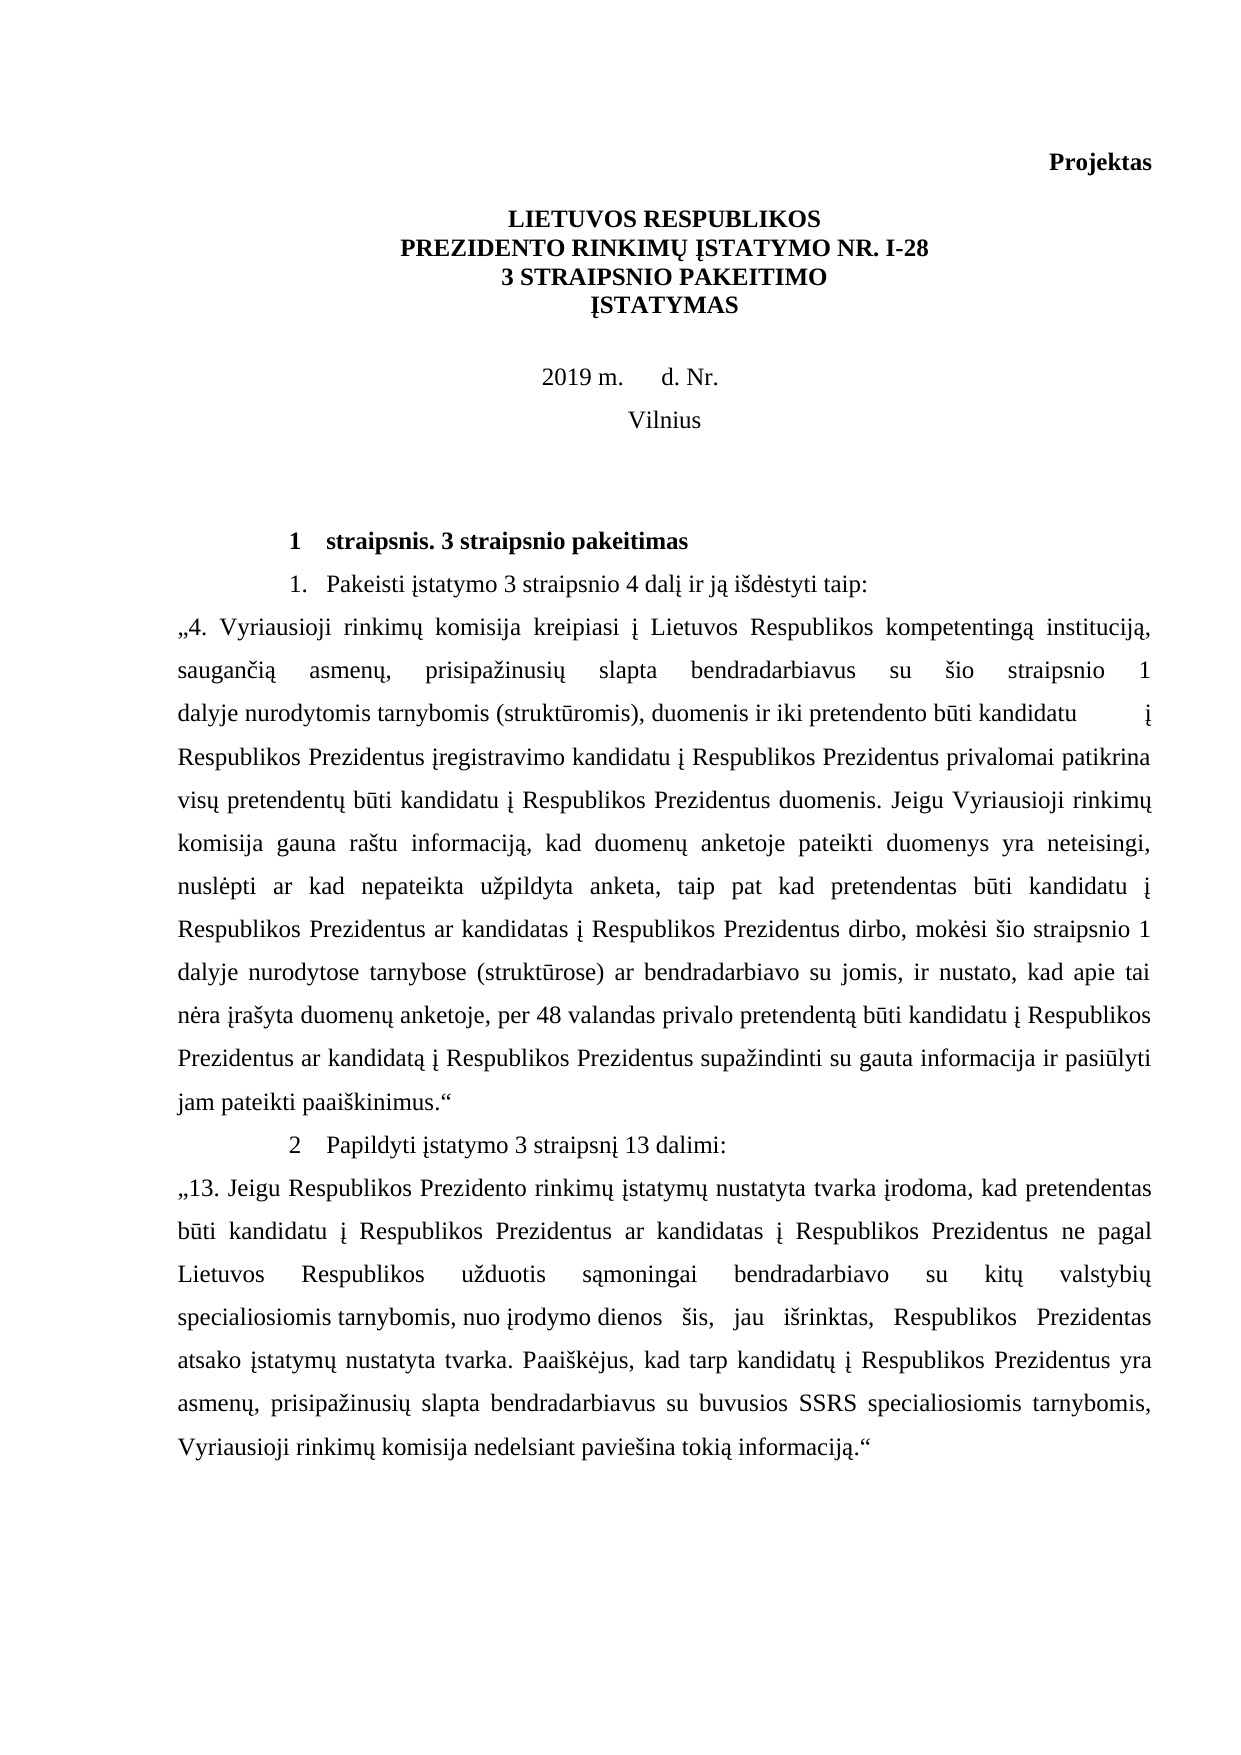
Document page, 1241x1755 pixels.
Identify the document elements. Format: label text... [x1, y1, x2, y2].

text Lietuvos Respublikos [177, 204, 1152, 233]
text PREZIDENTO RINKIMŲ įstatymo nr. I-28 [177, 233, 1152, 262]
text „4. Vyriausioji rinkimų komisija kreipiasi į Lietuvos Respublikos kompetentingą instituciją, saugančią asmenų, prisipažinusių slapta bendradarbiavus su šio straipsnio 1 dalyje nurodytomis tarnybomis (struktūromis), duomenis ir iki pretendento būti kandidatu į Respublikos Prezidentus įregistravimo kandidatu į Respublikos Prezidentus privalomai patikrina visų pretendentų būti kandidatu į Respublikos Prezidentus duomenis. Jeigu Vyriausioji rinkimų komisija gauna raštu informaciją, kad duomenų anketoje pateikti duomenys yra neteisingi, nuslėpti ar kad nepateikta užpildyta anketa, taip pat kad pretendentas būti kandidatu į Respublikos Prezidentus ar kandidatas į Respublikos Prezidentus dirbo, mokėsi šio straipsnio 1 dalyje nurodytose tarnybose (struktūrose) ar bendradarbiavo su jomis, ir nustato, kad apie tai nėra įrašyta duomenų anketoje, per 48 valandas privalo pretendentą būti kandidatu į Respublikos Prezidentus ar kandidatą į Respublikos Prezidentus supažindinti su gauta informacija ir pasiūlyti jam pateikti paaiškinimus.“ [177, 612, 1152, 1115]
text 1. Pakeisti įstatymo 3 straipsnio 4 dalį ir ją išdėstyti taip: [289, 569, 1152, 598]
text ĮSTATYMAS [177, 291, 1152, 319]
text 2 Papildyti įstatymo 3 straipsnį 13 dalimi: [288, 1130, 1152, 1158]
text Projektas [916, 147, 1152, 176]
text Vilnius [177, 406, 1152, 434]
text 2019 m. d. Nr. [177, 362, 1152, 391]
text 1 straipsnis. 3 straipsnio pakeitimas [288, 526, 1152, 555]
text 3 straipsniO pakeitimo [177, 262, 1152, 291]
text „13. Jeigu Respublikos Prezidento rinkimų įstatymų nustatyta tvarka įrodoma, kad pretendentas būti kandidatu į Respublikos Prezidentus ar kandidatas į Respublikos Prezidentus ne pagal Lietuvos Respublikos užduotis sąmoningai bendradarbiavo su kitų valstybių specialiosiomis tarnybomis, nuo įrodymo dienos šis, jau išrinktas, Respublikos Prezidentas atsako įstatymų nustatyta tvarka. Paaiškėjus, kad tarp kandidatų į Respublikos Prezidentus yra asmenų, prisipažinusių slapta bendradarbiavus su buvusios SSRS specialiosiomis tarnybomis, Vyriausioji rinkimų komisija nedelsiant paviešina tokią informaciją.“ [177, 1173, 1152, 1460]
